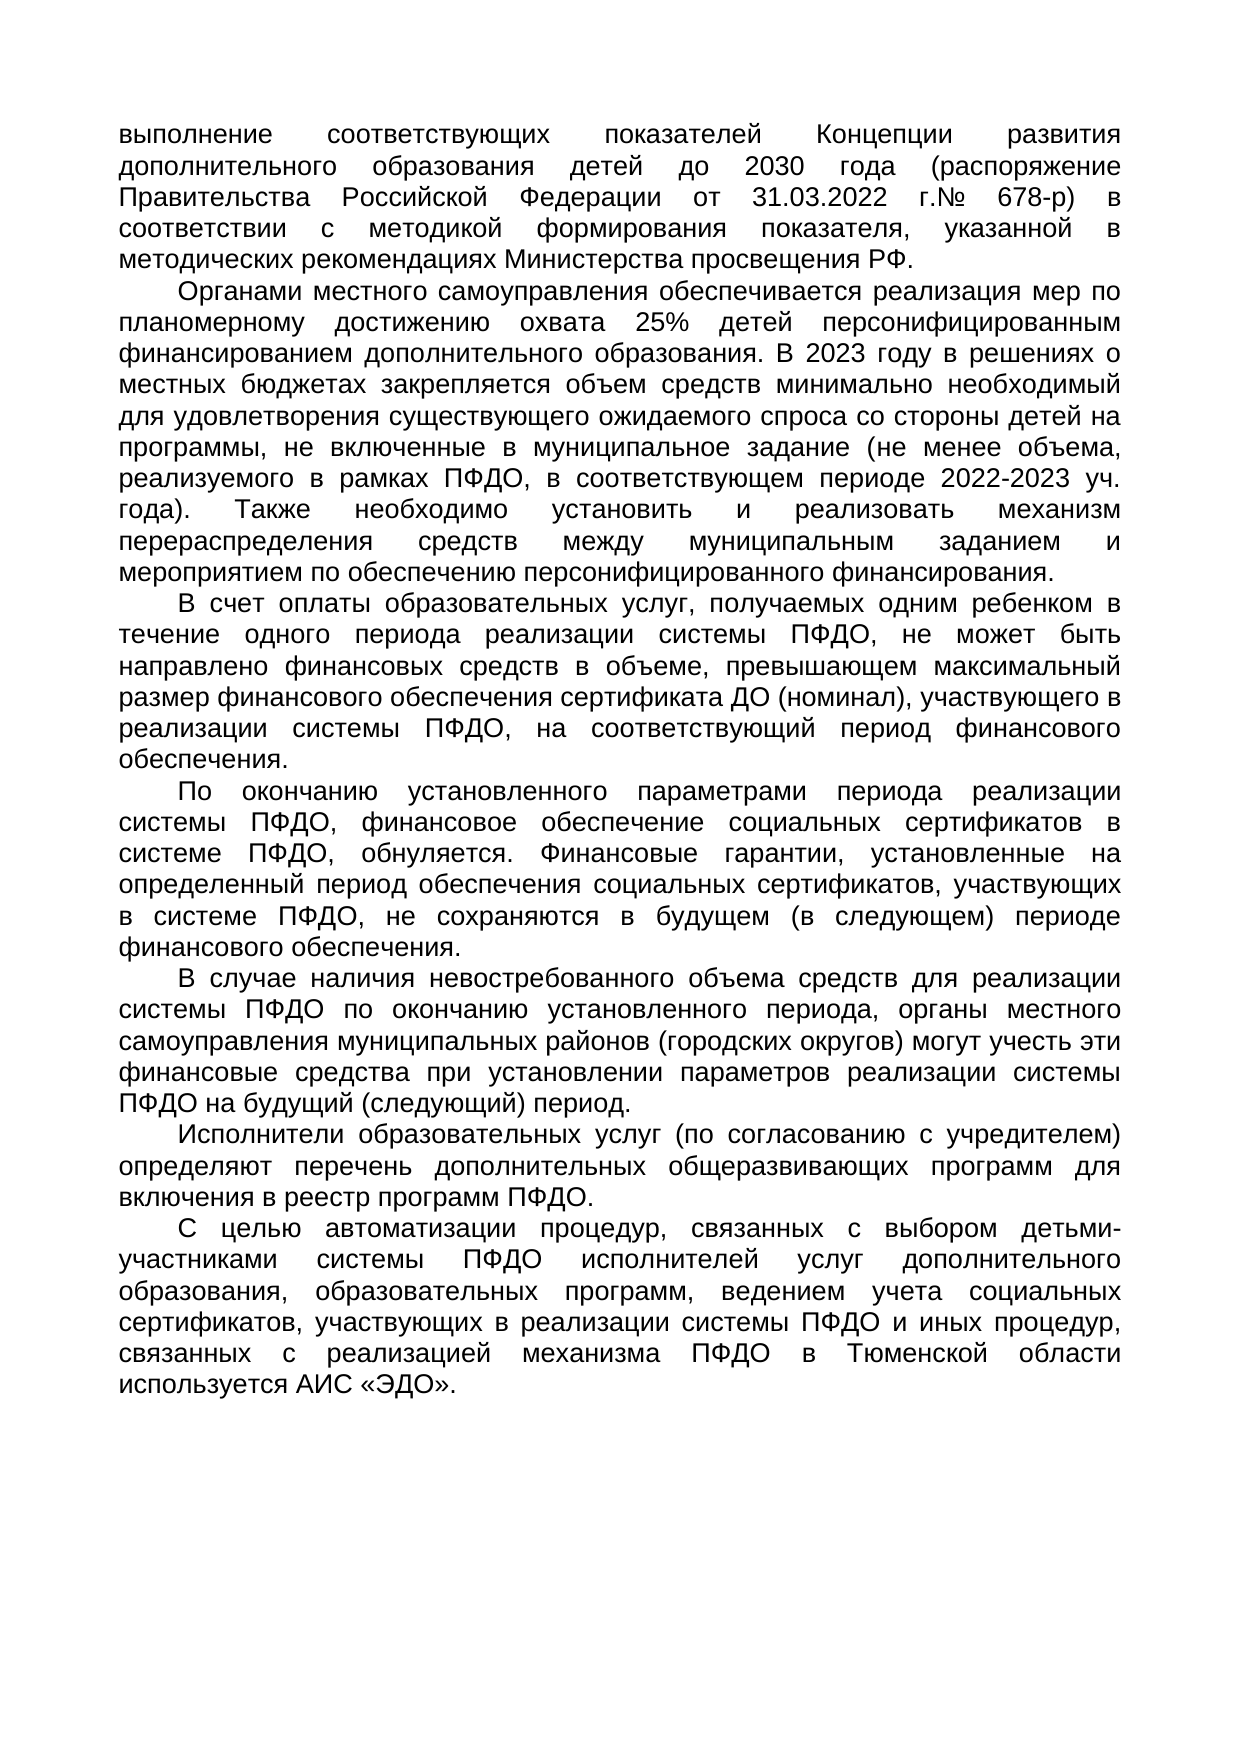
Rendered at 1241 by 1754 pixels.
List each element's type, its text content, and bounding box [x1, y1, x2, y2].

text В счет оплаты образовательных услуг, получаемых одним ребенком в течение одного периода реализации системы ПФДО, не может быть направлено финансовых средств в объеме, превышающем максимальный размер финансового обеспечения сертификата ДО (номинал), участвующего в реализации системы ПФДО, на соответствующий период финансового обеспечения. [118, 587, 1122, 774]
text выполнение соответствующих показателей Концепции развития дополнительного образования детей до 2030 года (распоряжение Правительства Российской Федерации от 31.03.2022 г.№ 678-р) в соответствии с методикой формирования показателя, указанной в методических рекомендациях Министерства просвещения РФ. [118, 118, 1122, 274]
text В случае наличия невостребованного объема средств для реализации системы ПФДО по окончанию установленного периода, органы местного самоуправления муниципальных районов (городских округов) могут учесть эти финансовые средства при установлении параметров реализации системы ПФДО на будущий (следующий) период. [118, 962, 1122, 1118]
text Исполнители образовательных услуг (по согласованию с учредителем) определяют перечень дополнительных общеразвивающих программ для включения в реестр программ ПФДО. [118, 1118, 1122, 1212]
text Органами местного самоуправления обеспечивается реализация мер по планомерному достижению охвата 25% детей персонифицированным финансированием дополнительного образования. В 2023 году в решениях о местных бюджетах закрепляется объем средств минимально необходимый для удовлетворения существующего ожидаемого спроса со стороны детей на программы, не включенные в муниципальное задание (не менее объема, реализуемого в рамках ПФДО, в соответствующем периоде 2022-2023 уч. года). Также необходимо установить и реализовать механизм перераспределения средств между муниципальным заданием и мероприятием по обеспечению персонифицированного финансирования. [118, 274, 1122, 587]
text По окончанию установленного параметрами периода реализации системы ПФДО, финансовое обеспечение социальных сертификатов в системе ПФДО, обнуляется. Финансовые гарантии, установленные на определенный период обеспечения социальных сертификатов, участвующих в системе ПФДО, не сохраняются в будущем (в следующем) периоде финансового обеспечения. [118, 774, 1122, 962]
text С целью автоматизации процедур, связанных с выбором детьми-участниками системы ПФДО исполнителей услуг дополнительного образования, образовательных программ, ведением учета социальных сертификатов, участвующих в реализации системы ПФДО и иных процедур, связанных с реализацией механизма ПФДО в Тюменской области используется АИС «ЭДО». [118, 1212, 1122, 1399]
